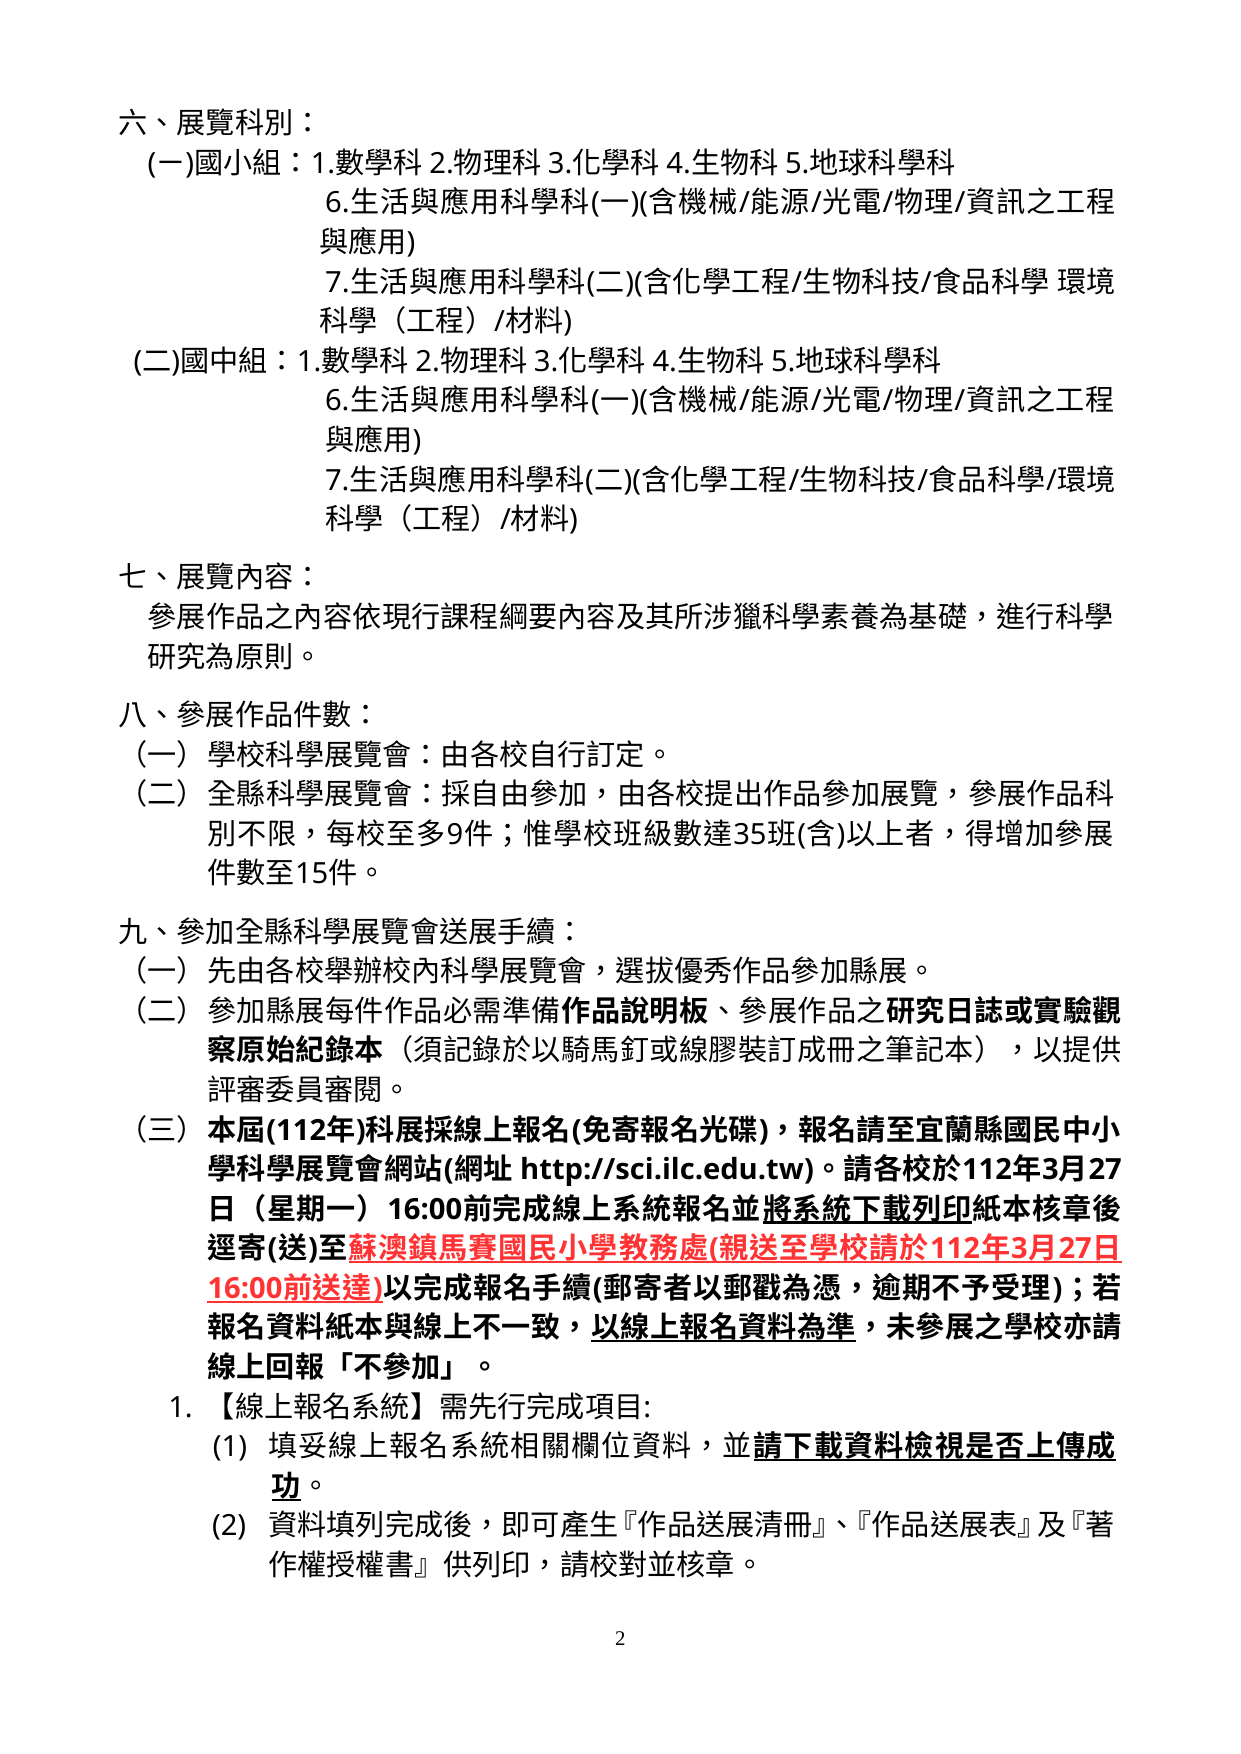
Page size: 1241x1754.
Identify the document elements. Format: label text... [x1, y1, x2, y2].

text (二)國中組：1.數學科 2.物理科 3.化學科 4.生物科 5.地球科學科 [118, 339, 1114, 379]
text 7.生活與應用科學科(二)(含化學工程/生物科技/食品科學/環境科學（工程）/材料) [325, 458, 1116, 537]
list 學校科學展覽會：由各校自行訂定。 [118, 733, 1114, 773]
text 6.生活與應用科學科(一)(含機械/能源/光電/物理/資訊之工程與應用) [325, 379, 1116, 458]
text 六、展覽科別： [118, 102, 1114, 142]
list 【線上報名系統】需先行完成項目: [168, 1385, 1114, 1425]
text 6.生活與應用科學科(一)(含機械/能源/光電/物理/資訊之工程與應用) [319, 181, 1116, 260]
text 參展作品之內容依現行課程綱要內容及其所涉獵科學素養為基礎，進行科學研究為原則。 [118, 596, 1114, 675]
list 資料填列完成後，即可產生『作品送展清冊』、『作品送展表』及『著作權授權書』供列印，請校對並核章。 [212, 1504, 1114, 1583]
list 先由各校舉辦校內科學展覽會，選拔優秀作品參加縣展。 [118, 950, 1114, 989]
list 參加縣展每件作品必需準備作品說明板、參展作品之研究日誌或實驗觀察原始紀錄本（須記錄於以騎馬釘或線膠裝訂成冊之筆記本），以提供評審委員審閱。 [118, 989, 1122, 1108]
text 八、參展作品件數： [118, 694, 1114, 733]
text 九、參加全縣科學展覽會送展手續： [118, 910, 1114, 950]
list 本屆(112年)科展採線上報名(免寄報名光碟)，報名請至宜蘭縣國民中小學科學展覽會網站(網址 http://sci.ilc.edu.tw)。請各校於112年3月27日（星期一）16:00前完成線上系統報名並將系統下載列印紙本核章後逕寄(送)至蘇澳鎮馬賽國民小學教務處(親送至學校請於112年3月27日16:00前送達)以完成報名手續(郵寄者以郵戳為憑，逾期不予受理)；若報名資料紙本與線上不一致，以線上報名資料為準，未參展之學校亦請線上回報「不參加」。 [118, 1108, 1122, 1385]
list 填妥線上報名系統相關欄位資料，並請下載資料檢視是否上傳成功。 [213, 1425, 1116, 1504]
text 七、展覽內容： [118, 556, 1114, 596]
text (ㄧ)國小組：1.數學科 2.物理科 3.化學科 4.生物科 5.地球科學科 [118, 142, 1114, 181]
text 7.生活與應用科學科(二)(含化學工程/生物科技/食品科學 環境科學（工程）/材料) [319, 260, 1116, 339]
list 全縣科學展覽會：採自由參加，由各校提出作品參加展覽，參展作品科別不限，每校至多9件；惟學校班級數達35班(含)以上者，得增加參展件數至15件。 [118, 773, 1114, 892]
